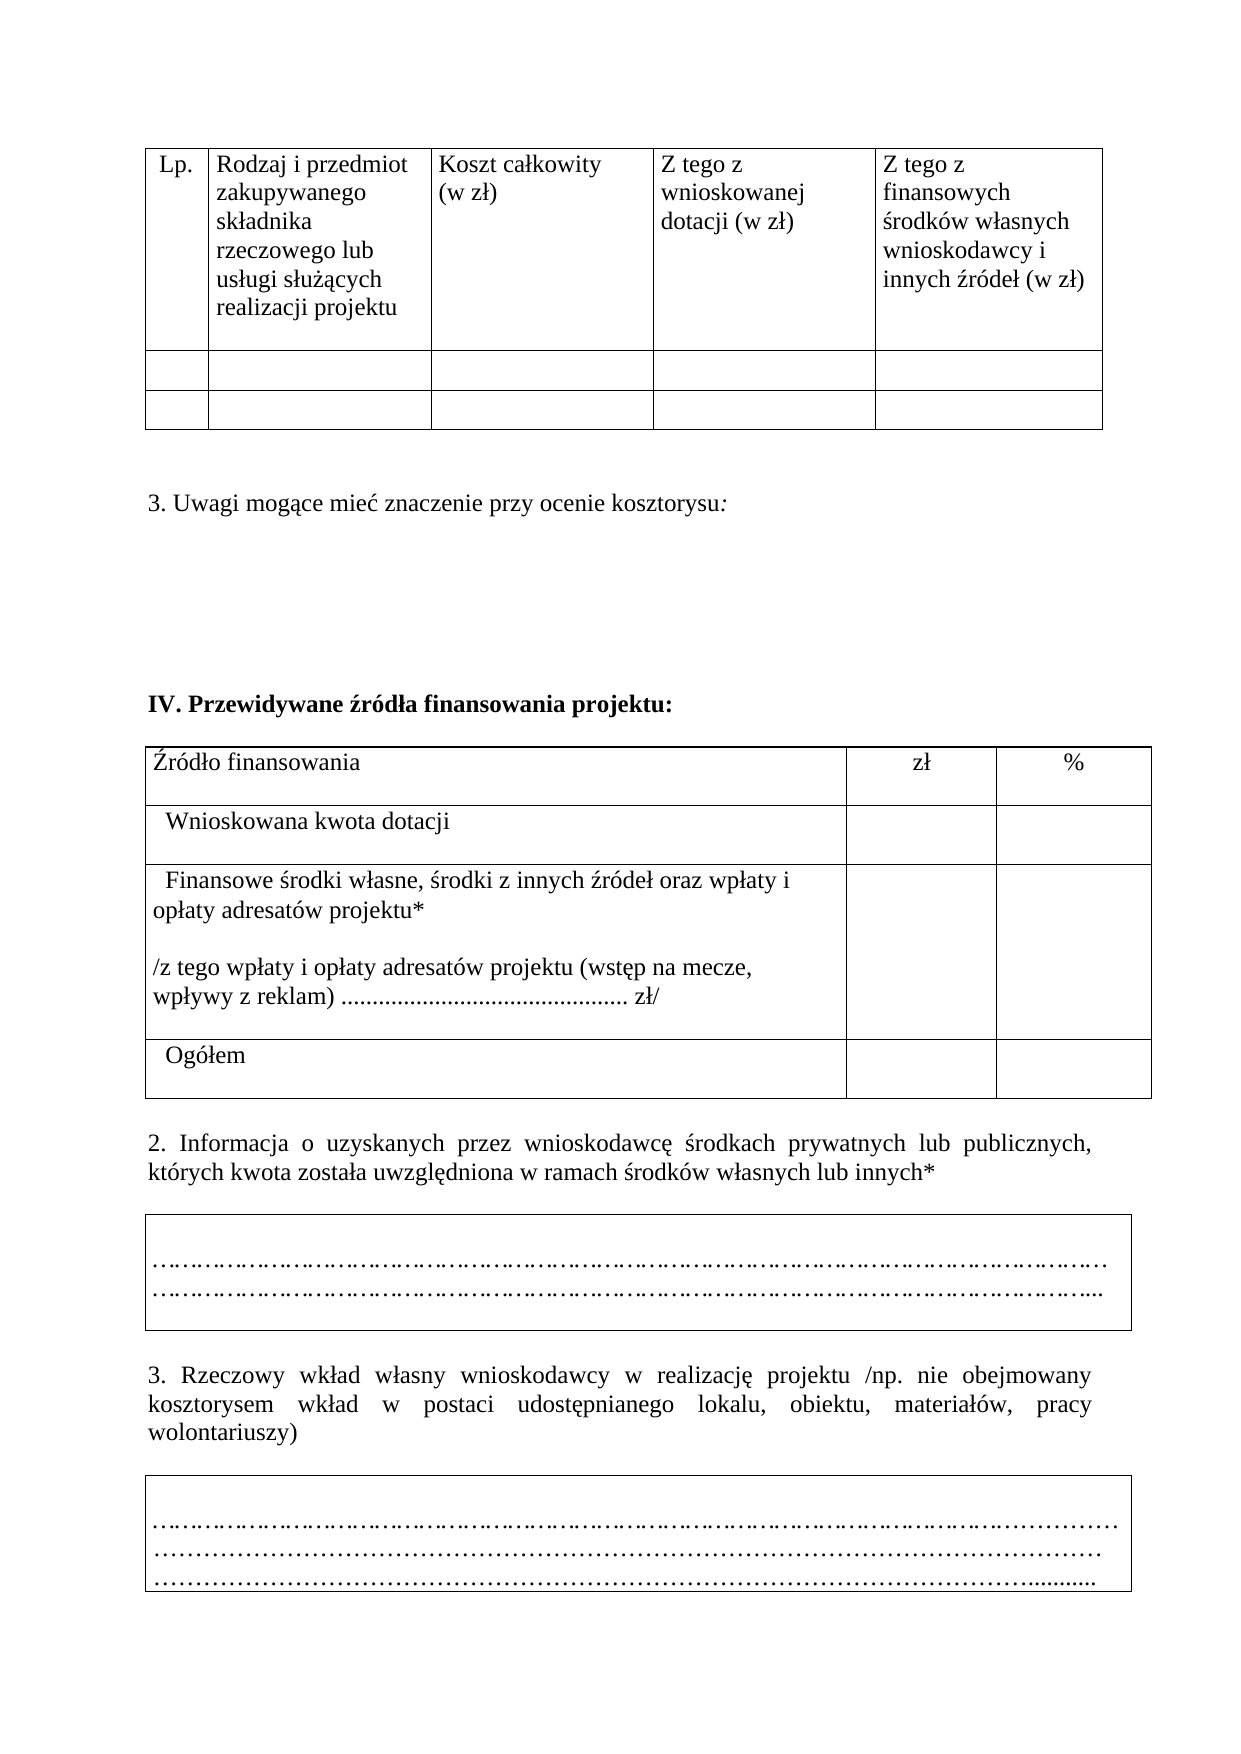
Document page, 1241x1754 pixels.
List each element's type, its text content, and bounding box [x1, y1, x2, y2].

table_cell [209, 391, 431, 429]
table_header zł [847, 748, 996, 805]
table_header Rodzaj i przedmiot zakupywanego składnika rzeczowego lub usługi służących realizacji projektu [209, 149, 431, 350]
table_cell [847, 865, 996, 1039]
table_cell Ogółem [146, 1040, 846, 1098]
table_header Koszt całkowity (w zł) [432, 149, 653, 350]
table_header % [997, 748, 1151, 805]
text 3. Uwagi mogące mieć znaczenie przy ocenie kosztorysu: [148, 488, 1093, 516]
table_cell [997, 865, 1151, 1039]
text IV. Przewidywane źródła finansowania projektu: [148, 689, 1093, 718]
table_cell Finansowe środki własne, środki z innych źródeł oraz wpłaty i opłaty adresatów projektu* /z tego wpłaty i opłaty adresatów projektu (wstęp na mecze, wpływy z reklam) .............................................. zł/ [146, 865, 846, 1039]
table_cell [997, 806, 1151, 864]
table_cell [432, 351, 653, 389]
table_cell [654, 391, 875, 429]
table_cell [432, 391, 653, 429]
table_header Lp. [146, 149, 208, 350]
table_cell [209, 351, 431, 389]
table_header Z tego z wnioskowanej dotacji (w zł) [654, 149, 875, 350]
table_header Źródło finansowania [146, 748, 846, 805]
table_cell [654, 351, 875, 389]
table_cell [997, 1040, 1151, 1098]
table_cell [876, 391, 1102, 429]
table_cell Wnioskowana kwota dotacji [146, 806, 846, 864]
table_header ……………………………………………………………………………………………………………………………………………………………………………………………………………………………………………………………………………………………………………………........... [146, 1476, 1131, 1591]
table_cell [146, 351, 208, 389]
text 2. Informacja o uzyskanych przez wnioskodawcę środkach prywatnych lub publicznych, których kwota została uwzględniona w ramach środków własnych lub innych* [148, 1128, 1093, 1185]
table_cell [146, 391, 208, 429]
table_header …………………………………………………………………………………………………………………………………………………………………………………………………………………………………... [146, 1215, 1131, 1330]
table_cell [876, 351, 1102, 389]
table_header Z tego z finansowych środków własnych wnioskodawcy i innych źródeł (w zł) [876, 149, 1102, 350]
table_cell [847, 1040, 996, 1098]
table_cell [847, 806, 996, 864]
text 3. Rzeczowy wkład własny wnioskodawcy w realizację projektu /np. nie obejmowany kosztorysem wkład w postaci udostępnianego lokalu, obiektu, materiałów, pracy wolontariuszy) [148, 1360, 1093, 1446]
